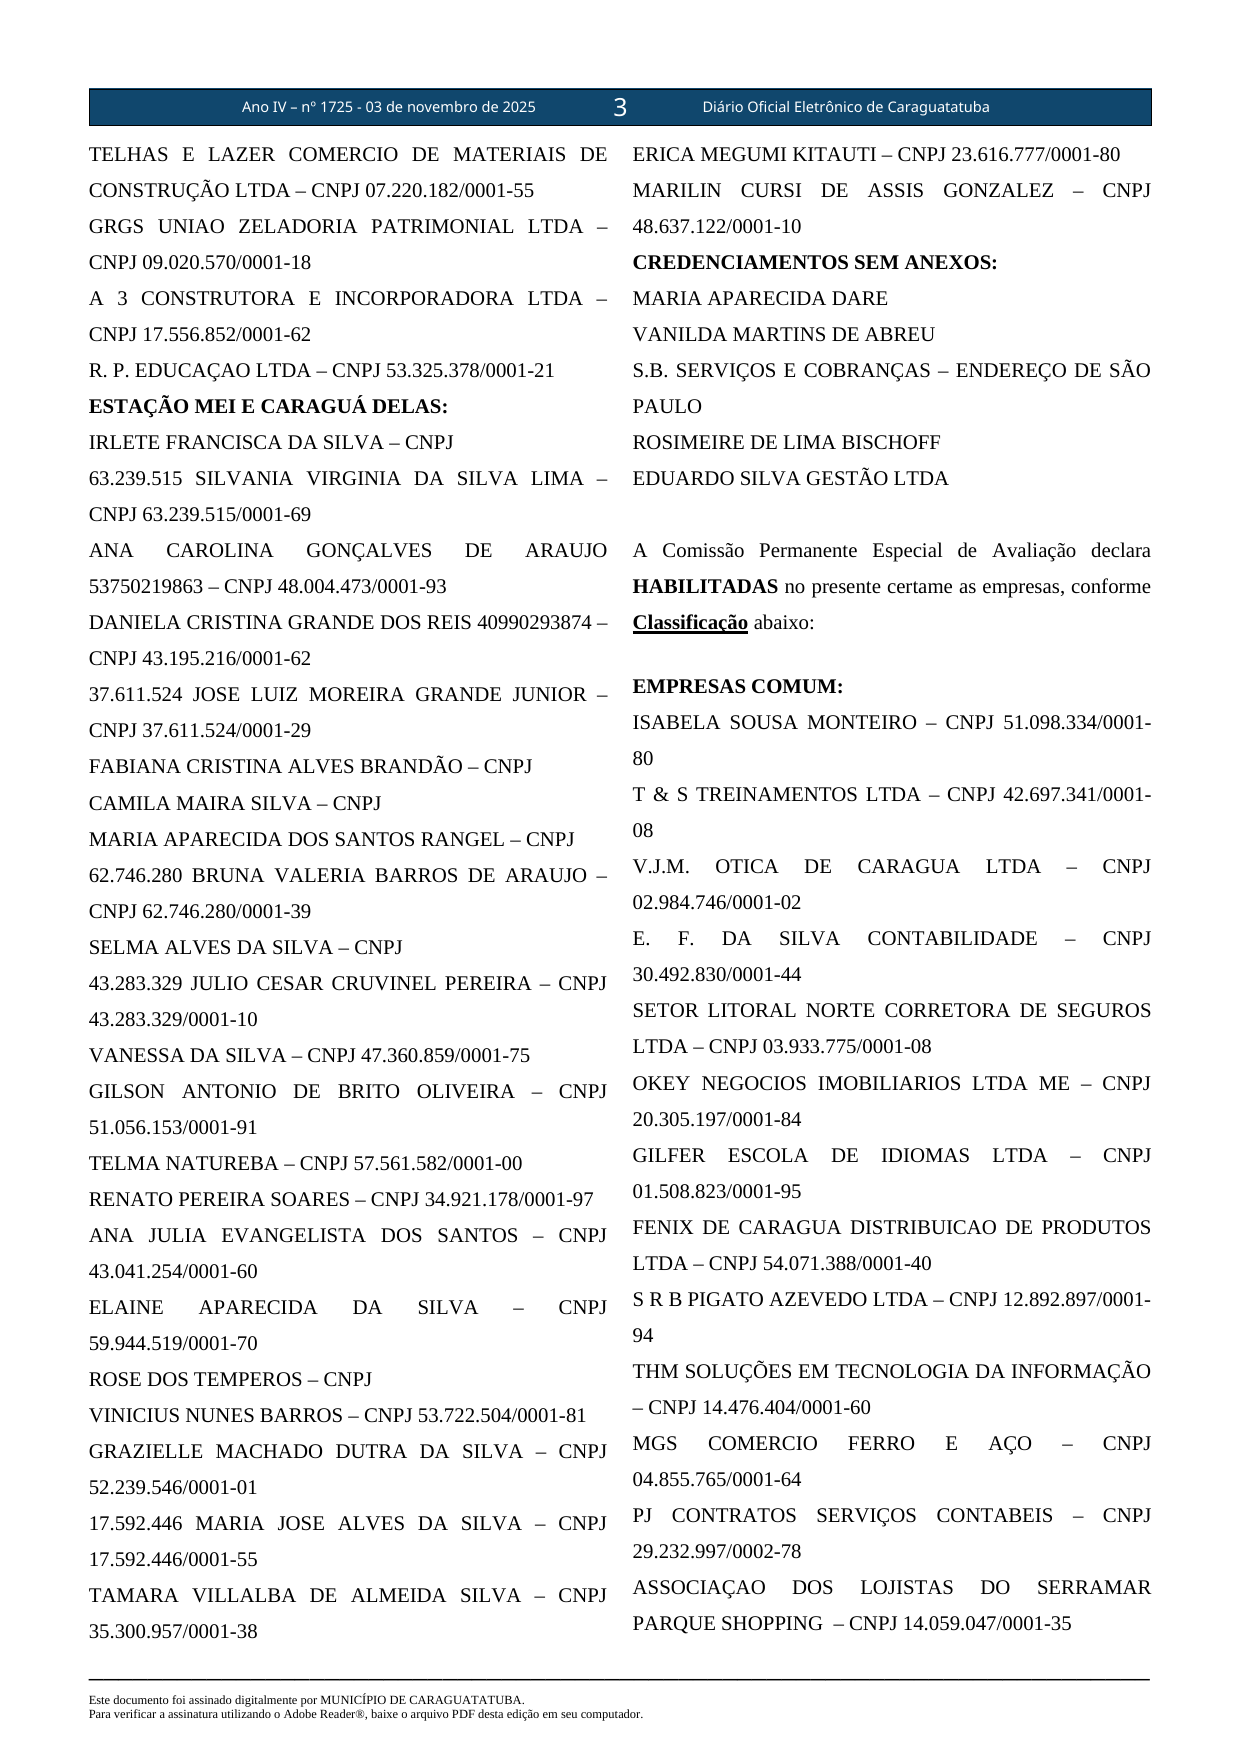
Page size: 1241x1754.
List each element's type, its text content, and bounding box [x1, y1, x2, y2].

list ROSE DOS TEMPEROS – CNPJ [88, 1367, 608, 1391]
text CREDENCIAMENTOS SEM ANEXOS: [632, 250, 1152, 274]
list ANA JULIA EVANGELISTA DOS SANTOS – CNPJ 43.041.254/0001-60 [88, 1223, 608, 1283]
list TELMA NATUREBA – CNPJ 57.561.582/0001-00 [88, 1151, 608, 1175]
list R. P. EDUCAÇAO LTDA – CNPJ 53.325.378/0001-21 [88, 358, 608, 382]
text A Comissão Permanente Especial de Avaliação declara HABILITADAS no presente certame as empresas, conforme Classificação abaixo: [632, 538, 1152, 634]
list VANESSA DA SILVA – CNPJ 47.360.859/0001-75 [88, 1043, 608, 1067]
list ERICA MEGUMI KITAUTI – CNPJ 23.616.777/0001-80 [632, 142, 1152, 166]
list 63.239.515 SILVANIA VIRGINIA DA SILVA LIMA – CNPJ 63.239.515/0001-69 [88, 466, 608, 526]
list TELHAS E LAZER COMERCIO DE MATERIAIS DE CONSTRUÇÃO LTDA – CNPJ 07.220.182/0001-55 [88, 142, 608, 202]
list MARIA APARECIDA DARE [632, 286, 1152, 310]
list ANA CAROLINA GONÇALVES DE ARAUJO 53750219863 – CNPJ 48.004.473/0001-93 [88, 538, 608, 598]
list ELAINE APARECIDA DA SILVA – CNPJ 59.944.519/0001-70 [88, 1295, 608, 1355]
list 17.592.446 MARIA JOSE ALVES DA SILVA – CNPJ 17.592.446/0001-55 [88, 1511, 608, 1571]
list RENATO PEREIRA SOARES – CNPJ 34.921.178/0001-97 [88, 1187, 608, 1211]
list TAMARA VILLALBA DE ALMEIDA SILVA – CNPJ 35.300.957/0001-38 [88, 1583, 608, 1643]
list GRAZIELLE MACHADO DUTRA DA SILVA – CNPJ 52.239.546/0001-01 [88, 1439, 608, 1499]
list IRLETE FRANCISCA DA SILVA – CNPJ [88, 430, 608, 454]
list FENIX DE CARAGUA DISTRIBUICAO DE PRODUTOS LTDA – CNPJ 54.071.388/0001-40 [632, 1214, 1152, 1275]
list THM SOLUÇÕES EM TECNOLOGIA DA INFORMAÇÃO – CNPJ 14.476.404/0001-60 [632, 1359, 1152, 1419]
list MARILIN CURSI DE ASSIS GONZALEZ – CNPJ 48.637.122/0001-10 [632, 178, 1152, 238]
list PJ CONTRATOS SERVIÇOS CONTABEIS – CNPJ 29.232.997/0002-78 [632, 1503, 1152, 1563]
list ISABELA SOUSA MONTEIRO – CNPJ 51.098.334/0001-80 [632, 710, 1152, 770]
list GILSON ANTONIO DE BRITO OLIVEIRA – CNPJ 51.056.153/0001-91 [88, 1079, 608, 1139]
list T & S TREINAMENTOS LTDA – CNPJ 42.697.341/0001-08 [632, 782, 1152, 842]
list FABIANA CRISTINA ALVES BRANDÃO – CNPJ [88, 754, 608, 778]
list ROSIMEIRE DE LIMA BISCHOFF [632, 430, 1152, 454]
list GILFER ESCOLA DE IDIOMAS LTDA – CNPJ 01.508.823/0001-95 [632, 1142, 1152, 1203]
list MARIA APARECIDA DOS SANTOS RANGEL – CNPJ [88, 827, 608, 851]
list DANIELA CRISTINA GRANDE DOS REIS 40990293874 – CNPJ 43.195.216/0001-62 [88, 610, 608, 670]
list CAMILA MAIRA SILVA – CNPJ [88, 791, 608, 814]
list OKEY NEGOCIOS IMOBILIARIOS LTDA ME – CNPJ 20.305.197/0001-84 [632, 1070, 1152, 1131]
list A 3 CONSTRUTORA E INCORPORADORA LTDA – CNPJ 17.556.852/0001-62 [88, 286, 608, 346]
list 43.283.329 JULIO CESAR CRUVINEL PEREIRA – CNPJ 43.283.329/0001-10 [88, 971, 608, 1031]
list SETOR LITORAL NORTE CORRETORA DE SEGUROS LTDA – CNPJ 03.933.775/0001-08 [632, 998, 1152, 1058]
list MGS COMERCIO FERRO E AÇO – CNPJ 04.855.765/0001-64 [632, 1431, 1152, 1491]
text ESTAÇÃO MEI E CARAGUÁ DELAS: [88, 394, 608, 418]
list ASSOCIAÇAO DOS LOJISTAS DO SERRAMAR PARQUE SHOPPING – CNPJ 14.059.047/0001-35 [632, 1575, 1152, 1635]
list GRGS UNIAO ZELADORIA PATRIMONIAL LTDA – CNPJ 09.020.570/0001-18 [88, 214, 608, 274]
text EMPRESAS COMUM: [632, 674, 1152, 698]
list VANILDA MARTINS DE ABREU [632, 322, 1152, 346]
list 37.611.524 JOSE LUIZ MOREIRA GRANDE JUNIOR – CNPJ 37.611.524/0001-29 [88, 682, 608, 742]
list EDUARDO SILVA GESTÃO LTDA [632, 466, 1152, 490]
list V.J.M. OTICA DE CARAGUA LTDA – CNPJ 02.984.746/0001-02 [632, 854, 1152, 914]
list E. F. DA SILVA CONTABILIDADE – CNPJ 30.492.830/0001-44 [632, 926, 1152, 986]
list VINICIUS NUNES BARROS – CNPJ 53.722.504/0001-81 [88, 1403, 608, 1427]
list SELMA ALVES DA SILVA – CNPJ [88, 935, 608, 959]
list 62.746.280 BRUNA VALERIA BARROS DE ARAUJO – CNPJ 62.746.280/0001-39 [88, 863, 608, 923]
list S.B. SERVIÇOS E COBRANÇAS – ENDEREÇO DE SÃO PAULO [632, 358, 1152, 418]
list S R B PIGATO AZEVEDO LTDA – CNPJ 12.892.897/0001-94 [632, 1287, 1152, 1347]
